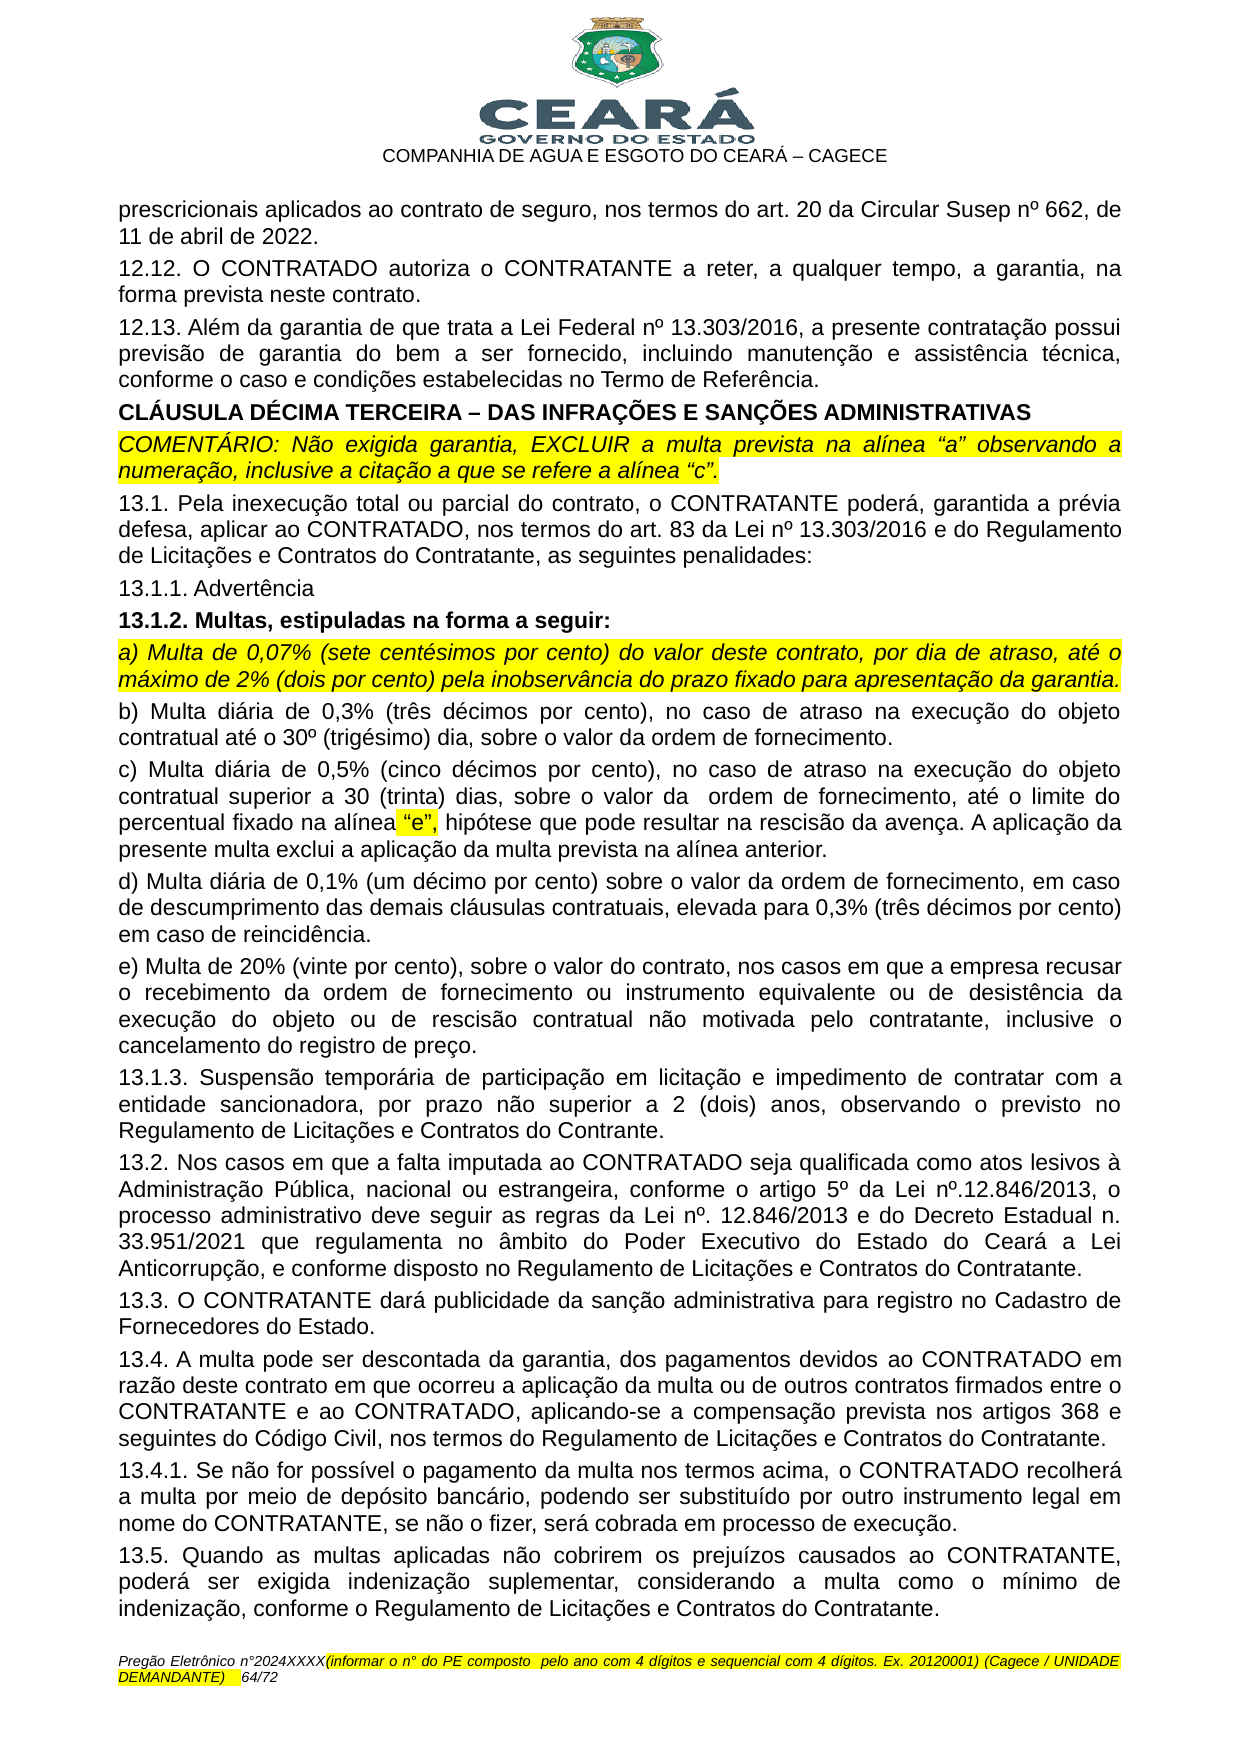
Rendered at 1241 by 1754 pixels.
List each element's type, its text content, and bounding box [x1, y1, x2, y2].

text 13.4.1. Se não for possível o pagamento da multa nos termos acima, o CONTRATADO recolherá a multa por meio de depósito bancário, podendo ser substituído por outro instrumento legal em nome do CONTRATANTE, se não o fizer, será cobrada em processo de execução. [118, 1457, 1122, 1536]
text 13.1.3. Suspensão temporária de participação em licitação e impedimento de contratar com a entidade sancionadora, por prazo não superior a 2 (dois) anos, observando o previsto no Regulamento de Licitações e Contratos do Contrante. [118, 1064, 1122, 1143]
text 12.12. O CONTRATADO autoriza o CONTRATANTE a reter, a qualquer tempo, a garantia, na forma prevista neste contrato. [118, 255, 1122, 308]
text 13.4. A multa pode ser descontada da garantia, dos pagamentos devidos ao CONTRATADO em razão deste contrato em que ocorreu a aplicação da multa ou de outros contratos firmados entre o CONTRATANTE e ao CONTRATADO, aplicando-se a compensação prevista nos artigos 368 e seguintes do Código Civil, nos termos do Regulamento de Licitações e Contratos do Contratante. [118, 1346, 1122, 1451]
text 13.2. Nos casos em que a falta imputada ao CONTRATADO seja qualificada como atos lesivos à Administração Pública, nacional ou estrangeira, conforme o artigo 5º da Lei nº.12.846/2013, o processo administrativo deve seguir as regras da Lei nº. 12.846/2013 e do Decreto Estadual n. 33.951/2021 que regulamenta no âmbito do Poder Executivo do Estado do Ceará a Lei Anticorrupção, e conforme disposto no Regulamento de Licitações e Contratos do Contratante. [118, 1149, 1122, 1281]
text 12.13. Além da garantia de que trata a Lei Federal nº 13.303/2016, a presente contratação possui previsão de garantia do bem a ser fornecido, incluindo manutenção e assistência técnica, conforme o caso e condições estabelecidas no Termo de Referência. [118, 314, 1122, 393]
list c) Multa diária de 0,5% (cinco décimos por cento), no caso de atraso na execução do objeto contratual superior a 30 (trinta) dias, sobre o valor da ordem de fornecimento, até o limite do percentual fixado na alínea “e”, hipótese que pode resultar na rescisão da avença. A aplicação da presente multa exclui a aplicação da multa prevista na alínea anterior. [118, 756, 1122, 862]
picture [453, 12, 782, 148]
list a) Multa de 0,07% (sete centésimos por cento) do valor deste contrato, por dia de atraso, até o máximo de 2% (dois por cento) pela inobservância do prazo fixado para apresentação da garantia. [118, 639, 1122, 692]
text e) Multa de 20% (vinte por cento), sobre o valor do contrato, nos casos em que a empresa recusar o recebimento da ordem de fornecimento ou instrumento equivalente ou de desistência da execução do objeto ou de rescisão contratual não motivada pelo contratante, inclusive o cancelamento do registro de preço. [118, 953, 1122, 1058]
text 13.3. O CONTRATANTE dará publicidade da sanção administrativa para registro no Cadastro de Fornecedores do Estado. [118, 1287, 1122, 1339]
list b) Multa diária de 0,3% (três décimos por cento), no caso de atraso na execução do objeto contratual até o 30º (trigésimo) dia, sobre o valor da ordem de fornecimento. [118, 698, 1122, 751]
text CLÁUSULA DÉCIMA TERCEIRA – DAS INFRAÇÕES E SANÇÕES ADMINISTRATIVAS [118, 399, 1122, 425]
list d) Multa diária de 0,1% (um décimo por cento) sobre o valor da ordem de fornecimento, em caso de descumprimento das demais cláusulas contratuais, elevada para 0,3% (três décimos por cento) em caso de reincidência. [118, 868, 1122, 947]
text COMENTÁRIO: Não exigida garantia, EXCLUIR a multa prevista na alínea “a” observando a numeração, inclusive a citação a que se refere a alínea “c”. [118, 431, 1122, 484]
text 13.1.1. Advertência [118, 574, 1122, 601]
text prescricionais aplicados ao contrato de seguro, nos termos do art. 20 da Circular Susep nº 662, de 11 de abril de 2022. [118, 196, 1122, 249]
text 13.5. Quando as multas aplicadas não cobrirem os prejuízos causados ao CONTRATANTE, poderá ser exigida indenização suplementar, considerando a multa como o mínimo de indenização, conforme o Regulamento de Licitações e Contratos do Contratante. [118, 1542, 1122, 1621]
text 13.1.2. Multas, estipuladas na forma a seguir: [118, 607, 1122, 633]
text 13.1. Pela inexecução total ou parcial do contrato, o CONTRATANTE poderá, garantida a prévia defesa, aplicar ao CONTRATADO, nos termos do art. 83 da Lei nº 13.303/2016 e do Regulamento de Licitações e Contratos do Contratante, as seguintes penalidades: [118, 489, 1122, 569]
